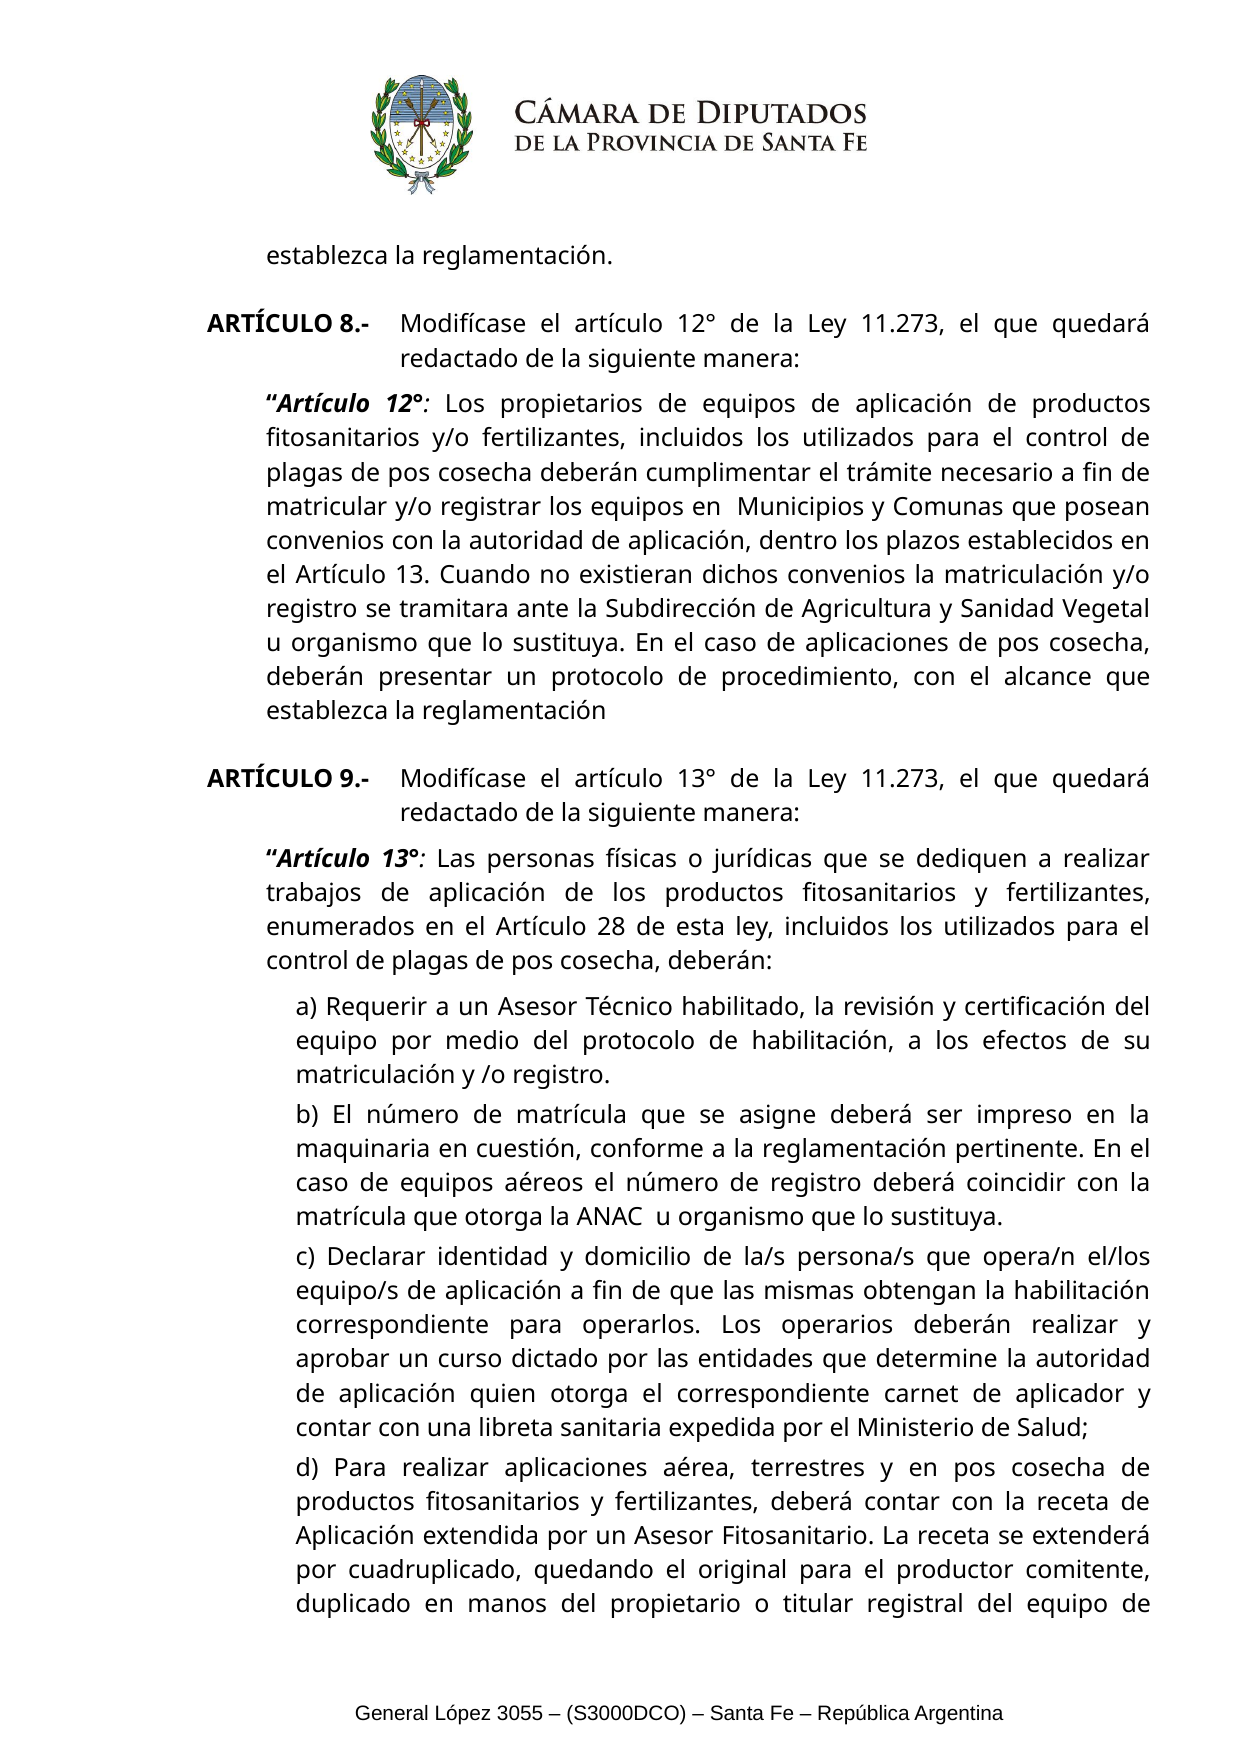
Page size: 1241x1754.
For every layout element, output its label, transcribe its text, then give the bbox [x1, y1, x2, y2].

text establezca la reglamentación. [266, 238, 1152, 272]
list d) Para realizar aplicaciones aérea, terrestres y en pos cosecha de productos fitosanitarios y fertilizantes, deberá contar con la receta de Aplicación extendida por un Asesor Fitosanitario. La receta se extenderá por cuadruplicado, quedando el original para el productor comitente, duplicado en manos del propietario o titular registral del equipo de [295, 1449, 1152, 1619]
list c) Declarar identidad y domicilio de la/s persona/s que opera/n el/los equipo/s de aplicación a fin de que las mismas obtengan la habilitación correspondiente para operarlos. Los operarios deberán realizar y aprobar un curso dictado por las entidades que determine la autoridad de aplicación quien otorga el correspondiente carnet de aplicador y contar con una libreta sanitaria expedida por el Ministerio de Salud; [295, 1239, 1152, 1443]
text “Artículo 12°: Los propietarios de equipos de aplicación de productos fitosanitarios y/o fertilizantes, incluidos los utilizados para el control de plagas de pos cosecha deberán cumplimentar el trámite necesario a fin de matricular y/o registrar los equipos en Municipios y Comunas que posean convenios con la autoridad de aplicación, dentro los plazos establecidos en el Artículo 13. Cuando no existieran dichos convenios la matriculación y/o registro se tramitara ante la Subdirección de Agricultura y Sanidad Vegetal u organismo que lo sustituya. En el caso de aplicaciones de pos cosecha, deberán presentar un protocolo de procedimiento, con el alcance que establezca la reglamentación [266, 386, 1152, 727]
text “Artículo 13°: Las personas físicas o jurídicas que se dediquen a realizar trabajos de aplicación de los productos fitosanitarios y fertilizantes, enumerados en el Artículo 28 de esta ley, incluidos los utilizados para el control de plagas de pos cosecha, deberán: [266, 841, 1152, 977]
text a) Requerir a un Asesor Técnico habilitado, la revisión y certificación del equipo por medio del protocolo de habilitación, a los efectos de su matriculación y /o registro. [295, 989, 1152, 1091]
text b) El número de matrícula que se asigne deberá ser impreso en la maquinaria en cuestión, conforme a la reglamentación pertinente. En el caso de equipos aéreos el número de registro deberá coincidir con la matrícula que otorga la ANAC u organismo que lo sustituya. [295, 1097, 1152, 1233]
table_header ARTÍCULO 9.- [207, 761, 399, 811]
picture [370, 75, 867, 199]
text Modifícase el artículo 13° de la Ley 11.273, el que quedará redactado de la siguiente manera: [207, 761, 1152, 829]
table_header ARTÍCULO 8.- [207, 306, 399, 356]
text Modifícase el artículo 12° de la Ley 11.273, el que quedará redactado de la siguiente manera: [207, 306, 1152, 374]
